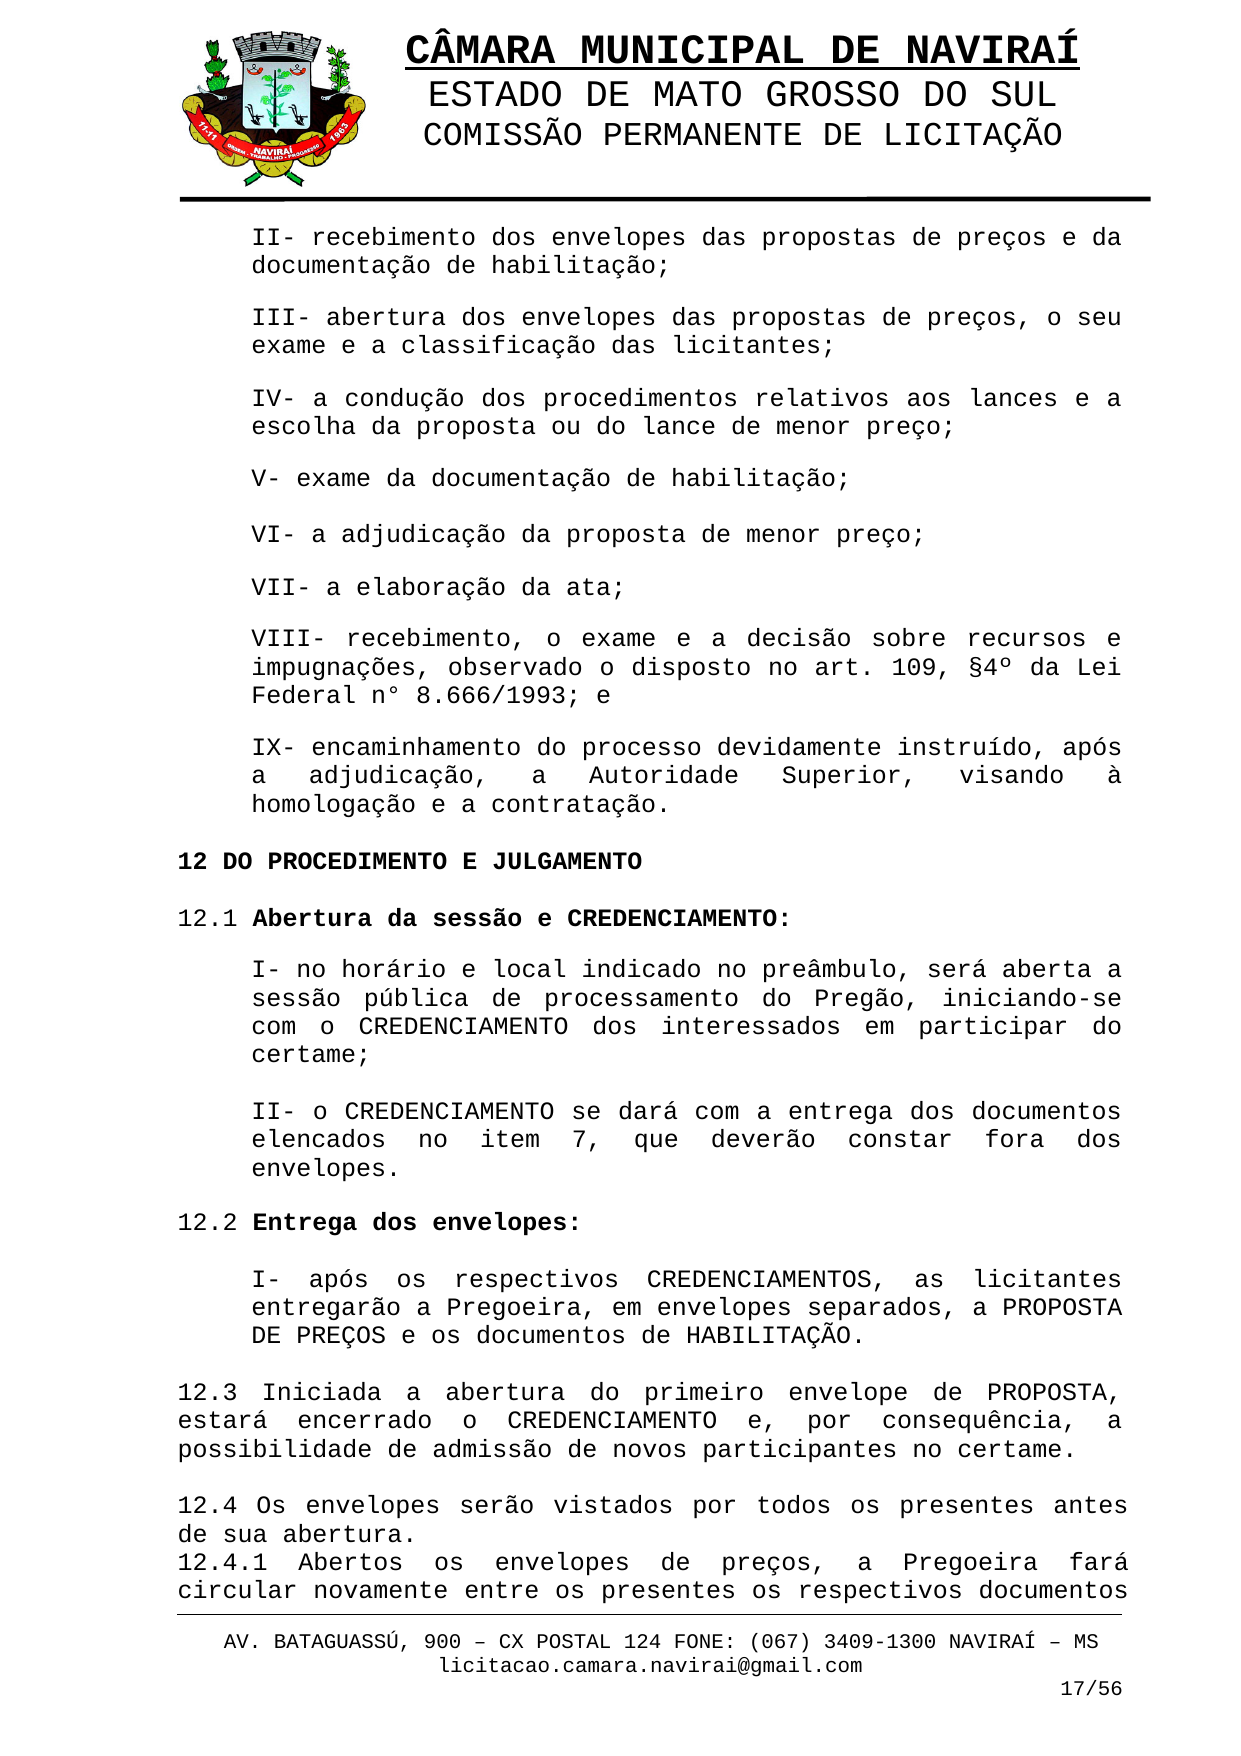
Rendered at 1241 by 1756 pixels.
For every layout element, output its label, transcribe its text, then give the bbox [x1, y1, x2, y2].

text VII- a elaboração da ata; [251, 574, 1122, 602]
text III- abertura dos envelopes das propostas de preços, o seu exame e a classificação das licitantes; [251, 305, 1122, 361]
text VIII- recebimento, o exame e a decisão sobre recursos e impugnações, observado o disposto no art. 109, §4º da Lei Federal n° 8.666/1993; e [251, 626, 1122, 711]
text VI- a adjudicação da proposta de menor preço; [251, 522, 1122, 550]
text I- após os respectivos CREDENCIAMENTOS, as licitantes entregarão a Pregoeira, em envelopes separados, a PROPOSTA DE PREÇOS e os documentos de HABILITAÇÃO. [251, 1266, 1122, 1351]
list 12.4 Os envelopes serão vistados por todos os presentes antes de sua abertura. [177, 1493, 1129, 1550]
text V- exame da documentação de habilitação; [251, 465, 1122, 494]
text I- no horário e local indicado no preâmbulo, será aberta a sessão pública de processamento do Pregão, iniciando-se com o CREDENCIAMENTO dos interessados em participar do certame; [251, 957, 1122, 1070]
list 12.4.1 Abertos os envelopes de preços, a Pregoeira fará circular novamente entre os presentes os respectivos documentos [177, 1550, 1129, 1606]
text 12.1 Abertura da sessão e CREDENCIAMENTO: [177, 905, 1122, 933]
text II- o CREDENCIAMENTO se dará com a entrega dos documentos elencados no item 7, que deverão constar fora dos envelopes. [251, 1099, 1122, 1184]
text 12 DO PROCEDIMENTO E JULGAMENTO [177, 848, 1122, 877]
text II- recebimento dos envelopes das propostas de preços e da documentação de habilitação; [251, 224, 1122, 281]
text 12.3 Iniciada a abertura do primeiro envelope de PROPOSTA, estará encerrado o CREDENCIAMENTO e, por consequência, a possibilidade de admissão de novos participantes no certame. [177, 1380, 1122, 1465]
text 12.2 Entrega dos envelopes: [177, 1210, 1122, 1238]
text IX- encaminhamento do processo devidamente instruído, após a adjudicação, a Autoridade Superior, visando à homologação e a contratação. [251, 735, 1122, 820]
text IV- a condução dos procedimentos relativos aos lances e a escolha da proposta ou do lance de menor preço; [251, 385, 1122, 442]
